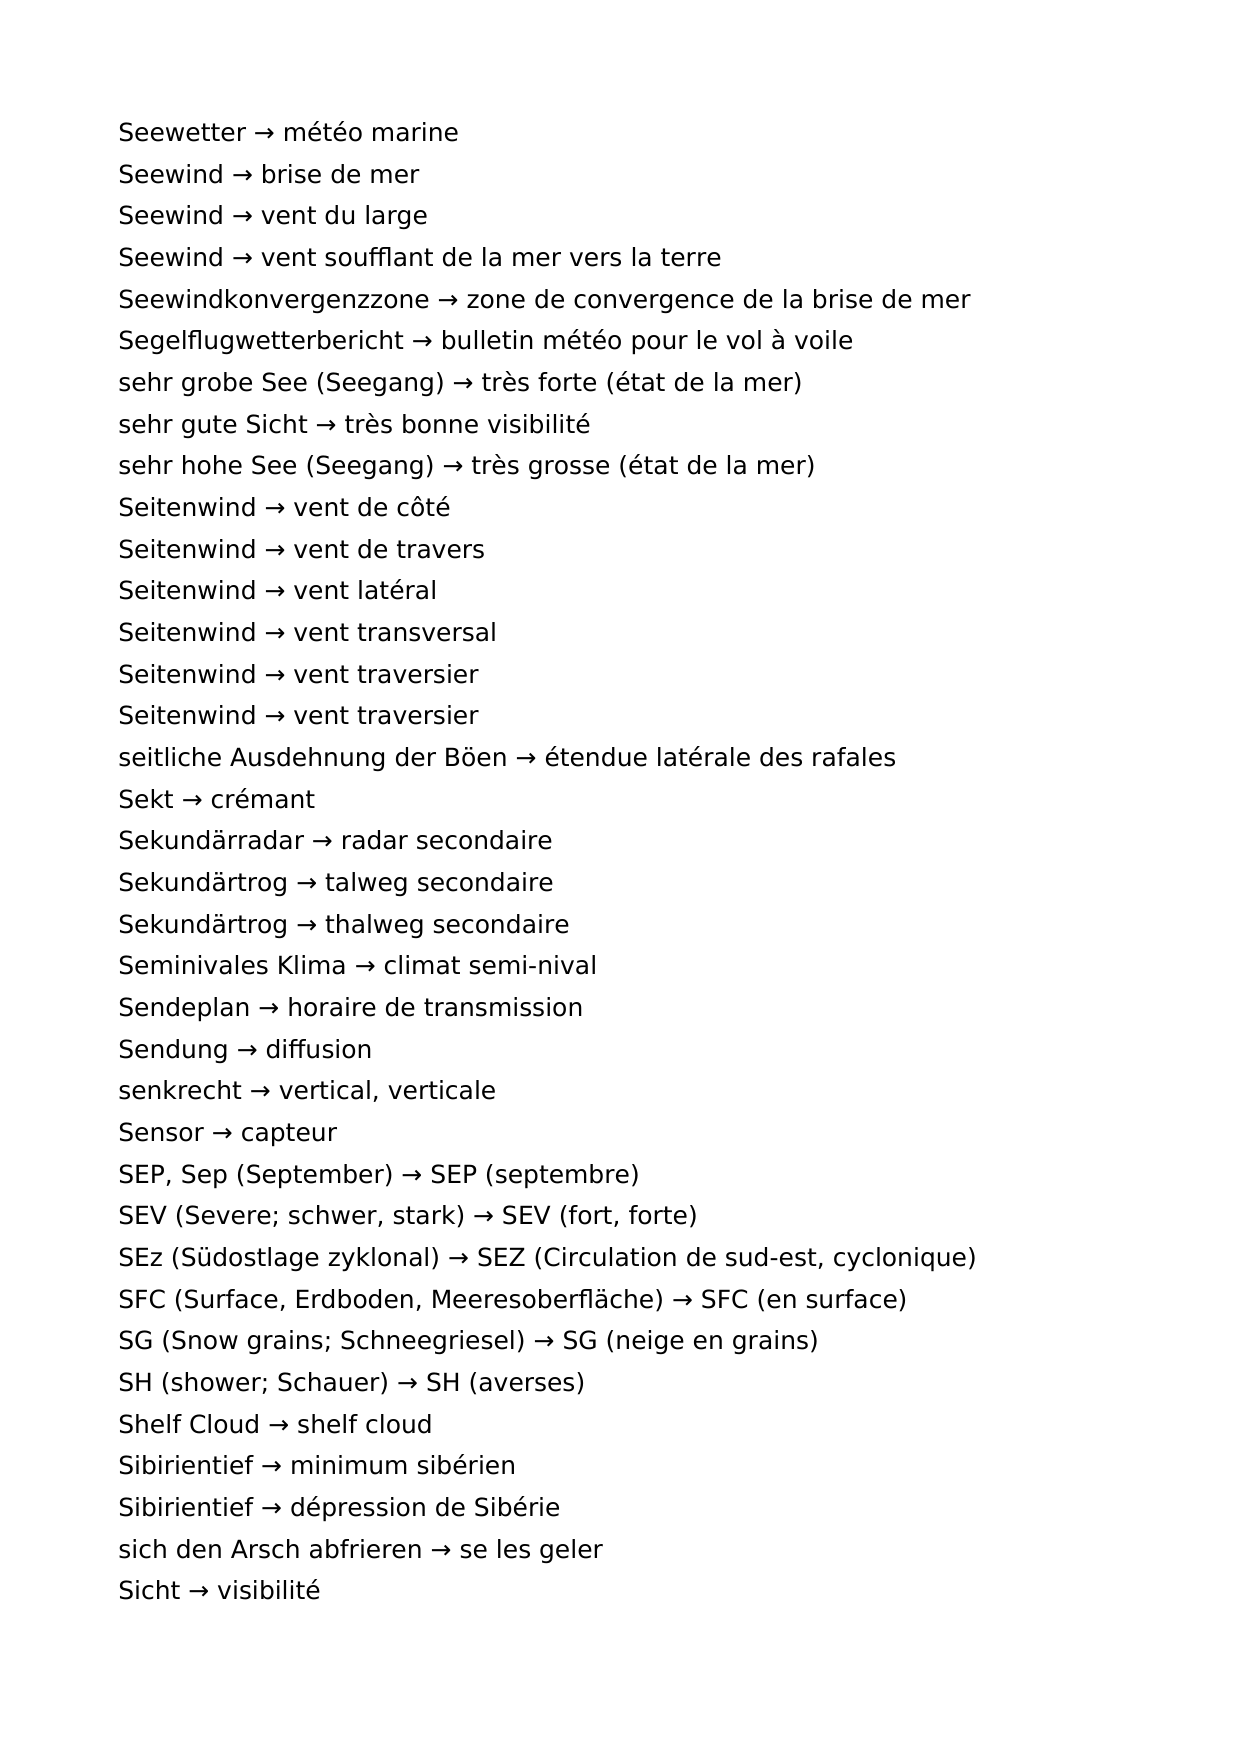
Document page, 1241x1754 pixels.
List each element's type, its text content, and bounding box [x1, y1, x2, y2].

text Sendeplan → horaire de transmission [118, 993, 1122, 1022]
text SEV (Severe; schwer, stark) → SEV (fort, forte) [118, 1201, 1122, 1231]
text sehr grobe See (Seegang) → très forte (état de la mer) [118, 368, 1122, 397]
text Segelflugwetterbericht → bulletin météo pour le vol à voile [118, 326, 1122, 356]
text SEz (Südostlage zyklonal) → SEZ (Circulation de sud-est, cyclonique) [118, 1243, 1122, 1272]
text Seitenwind → vent de travers [118, 535, 1122, 564]
text Seewetter → météo marine [118, 118, 1122, 147]
text Seitenwind → vent transversal [118, 618, 1122, 647]
text Sekundärtrog → thalweg secondaire [118, 910, 1122, 939]
text Sensor → capteur [118, 1118, 1122, 1147]
text Seewind → vent soufflant de la mer vers la terre [118, 243, 1122, 272]
text sehr gute Sicht → très bonne visibilité [118, 410, 1122, 439]
text senkrecht → vertical, verticale [118, 1076, 1122, 1106]
text Seitenwind → vent de côté [118, 493, 1122, 522]
text Sekundärradar → radar secondaire [118, 826, 1122, 856]
text Sicht → visibilité [118, 1576, 1122, 1606]
text Sekundärtrog → talweg secondaire [118, 868, 1122, 897]
text Sibirientief → minimum sibérien [118, 1451, 1122, 1481]
text SFC (Surface, Erdboden, Meeresoberfläche) → SFC (en surface) [118, 1285, 1122, 1314]
text Sekt → crémant [118, 785, 1122, 814]
text Seewind → brise de mer [118, 160, 1122, 189]
text seitliche Ausdehnung der Böen → étendue latérale des rafales [118, 743, 1122, 772]
text sehr hohe See (Seegang) → très grosse (état de la mer) [118, 451, 1122, 481]
text Shelf Cloud → shelf cloud [118, 1410, 1122, 1439]
text Sendung → diffusion [118, 1035, 1122, 1064]
text sich den Arsch abfrieren → se les geler [118, 1535, 1122, 1564]
text SH (shower; Schauer) → SH (averses) [118, 1368, 1122, 1397]
text Sibirientief → dépression de Sibérie [118, 1493, 1122, 1522]
text Seewindkonvergenzzone → zone de convergence de la brise de mer [118, 285, 1122, 314]
text Seitenwind → vent latéral [118, 576, 1122, 606]
text Seminivales Klima → climat semi-nival [118, 951, 1122, 981]
text SG (Snow grains; Schneegriesel) → SG (neige en grains) [118, 1326, 1122, 1356]
text Seewind → vent du large [118, 201, 1122, 231]
text Seitenwind → vent traversier [118, 701, 1122, 731]
text SEP, Sep (September) → SEP (septembre) [118, 1160, 1122, 1189]
text Seitenwind → vent traversier [118, 660, 1122, 689]
